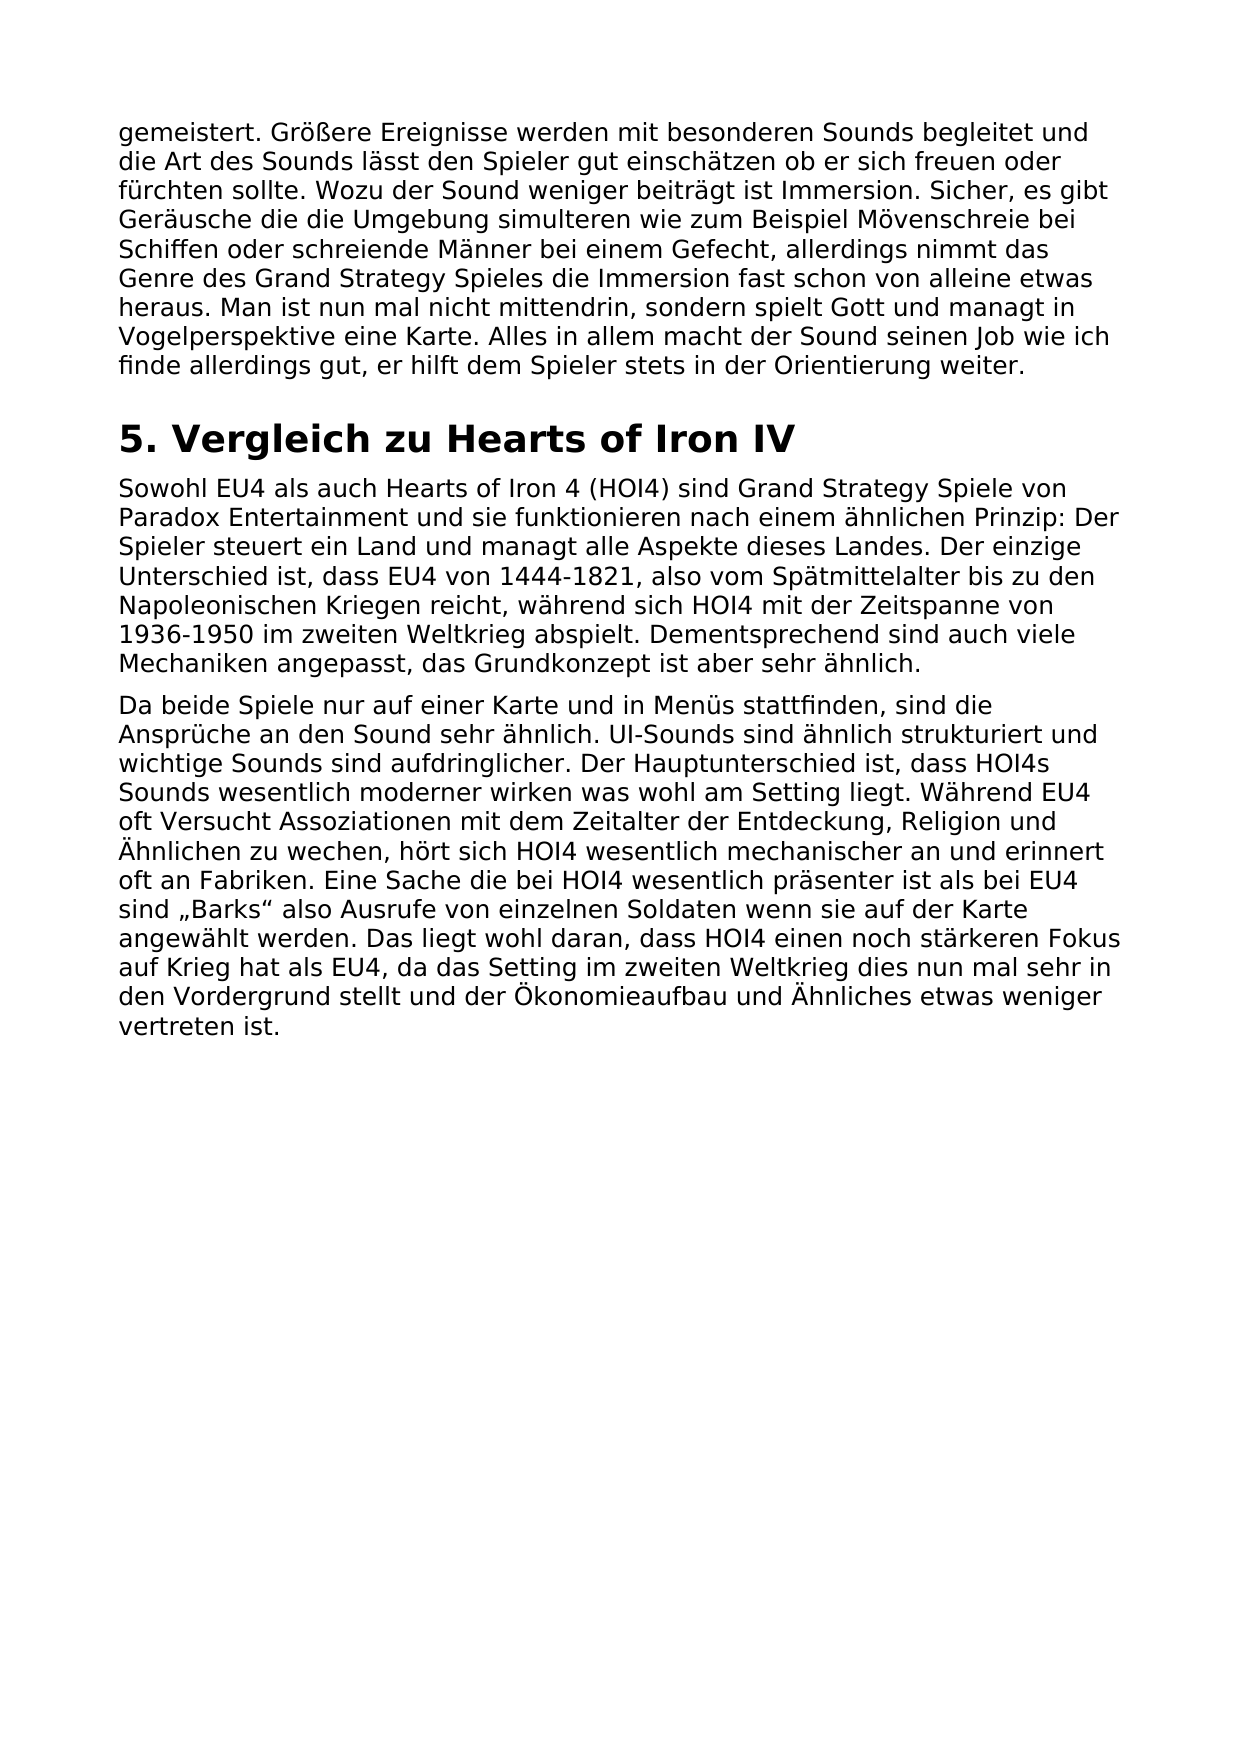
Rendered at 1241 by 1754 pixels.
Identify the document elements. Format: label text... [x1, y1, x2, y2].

text Da beide Spiele nur auf einer Karte und in Menüs stattfinden, sind die Ansprüche an den Sound sehr ähnlich. UI-Sounds sind ähnlich strukturiert und wichtige Sounds sind aufdringlicher. Der Hauptunterschied ist, dass HOI4s Sounds wesentlich moderner wirken was wohl am Setting liegt. Während EU4 oft Versucht Assoziationen mit dem Zeitalter der Entdeckung, Religion und Ähnlichen zu wechen, hört sich HOI4 wesentlich mechanischer an und erinnert oft an Fabriken. Eine Sache die bei HOI4 wesentlich präsenter ist als bei EU4 sind „Barks“ also Ausrufe von einzelnen Soldaten wenn sie auf der Karte angewählt werden. Das liegt wohl daran, dass HOI4 einen noch stärkeren Fokus auf Krieg hat als EU4, da das Setting im zweiten Weltkrieg dies nun mal sehr in den Vordergrund stellt und der Ökonomieaufbau und Ähnliches etwas weniger vertreten ist. [118, 691, 1122, 1041]
subtitle 5. Vergleich zu Hearts of Iron IV [118, 418, 1122, 462]
text Sowohl EU4 als auch Hearts of Iron 4 (HOI4) sind Grand Strategy Spiele von Paradox Entertainment und sie funktionieren nach einem ähnlichen Prinzip: Der Spieler steuert ein Land und managt alle Aspekte dieses Landes. Der einzige Unterschied ist, dass EU4 von 1444-1821, also vom Spätmittelalter bis zu den Napoleonischen Kriegen reicht, während sich HOI4 mit der Zeitspanne von 1936-1950 im zweiten Weltkrieg abspielt. Dementsprechend sind auch viele Mechaniken angepasst, das Grundkonzept ist aber sehr ähnlich. [118, 474, 1122, 678]
text gemeistert. Größere Ereignisse werden mit besonderen Sounds begleitet und die Art des Sounds lässt den Spieler gut einschätzen ob er sich freuen oder fürchten sollte. Wozu der Sound weniger beiträgt ist Immersion. Sicher, es gibt Geräusche die die Umgebung simulteren wie zum Beispiel Mövenschreie bei Schiffen oder schreiende Männer bei einem Gefecht, allerdings nimmt das Genre des Grand Strategy Spieles die Immersion fast schon von alleine etwas heraus. Man ist nun mal nicht mittendrin, sondern spielt Gott und managt in Vogelperspektive eine Karte. Alles in allem macht der Sound seinen Job wie ich finde allerdings gut, er hilft dem Spieler stets in der Orientierung weiter. [118, 118, 1122, 381]
